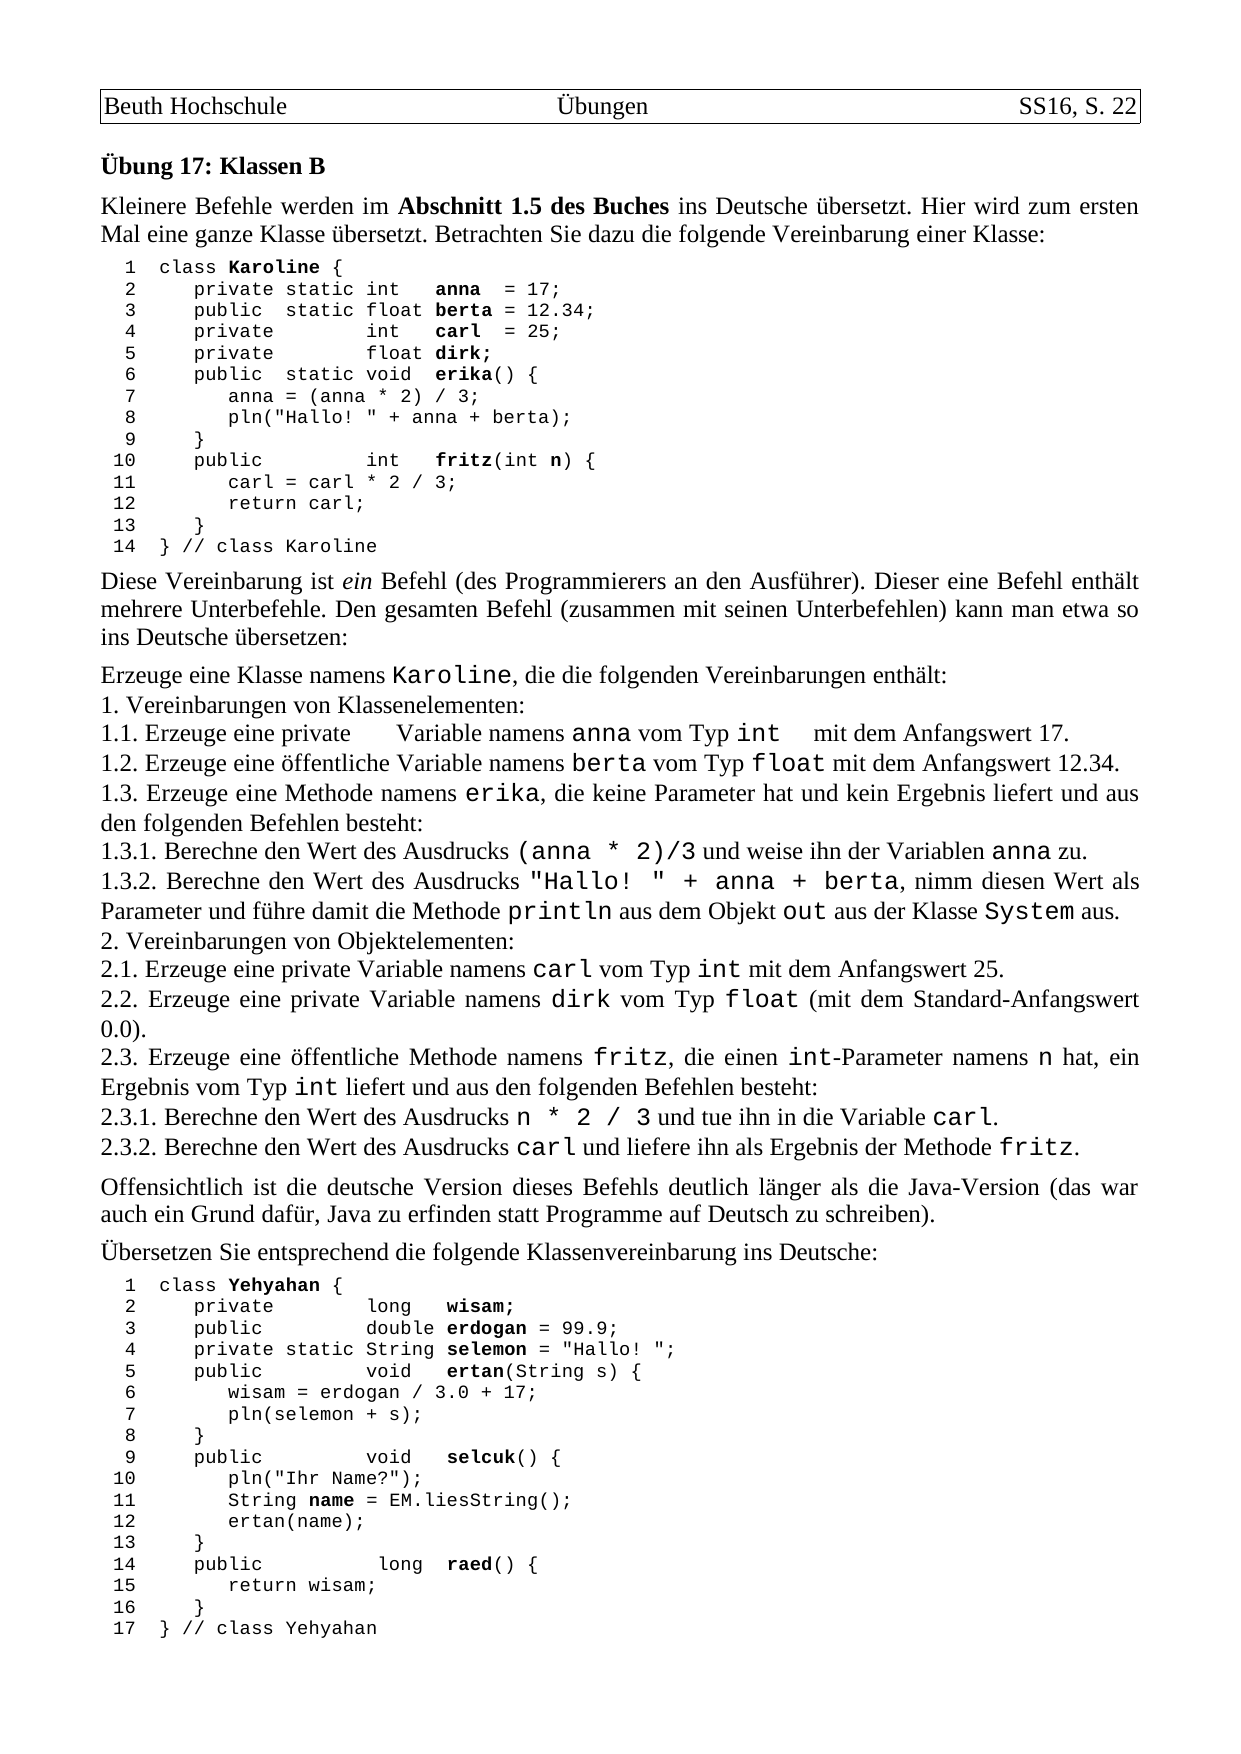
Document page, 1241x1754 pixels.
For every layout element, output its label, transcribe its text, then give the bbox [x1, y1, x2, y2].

list public void selcuk() { [100, 1447, 1140, 1468]
text 1.1. Erzeuge eine private Variable namens anna vom Typ int mit dem Anfangswert 17. [100, 719, 1140, 749]
list } // class Yehyahan [100, 1619, 1140, 1640]
list } // class Karoline [100, 536, 1140, 558]
text Diese Vereinbarung ist ein Befehl (des Programmierers an den Ausführer). Dieser eine Befehl enthält mehrere Unterbefehle. Den gesamten Befehl (zusammen mit seinen Unterbefehlen) kann man etwa so ins Deutsche übersetzen: [100, 567, 1140, 651]
list public int fritz(int n) { [100, 451, 1140, 472]
list pln("Ihr Name?"); [100, 1468, 1140, 1490]
list private static String selemon = "Hallo! "; [100, 1340, 1140, 1361]
list pln(selemon + s); [100, 1404, 1140, 1426]
list private int carl = 25; [100, 322, 1140, 343]
text Erzeuge eine Klasse namens Karoline, die die folgenden Vereinbarungen enthält: [100, 661, 1140, 691]
list carl = carl * 2 / 3; [100, 472, 1140, 493]
list return wisam; [100, 1576, 1140, 1597]
text 1.2. Erzeuge eine öffentliche Variable namens berta vom Typ float mit dem Anfangswert 12.34. [100, 749, 1140, 779]
list private long wisam; [100, 1297, 1140, 1318]
list pln("Hallo! " + anna + berta); [100, 408, 1140, 429]
list anna = (anna * 2) / 3; [100, 386, 1140, 408]
text 2.2. Erzeuge eine private Variable namens dirk vom Typ float (mit dem Standard-Anfangswert 0.0). [100, 985, 1140, 1043]
list } [100, 1426, 1140, 1447]
list public double erdogan = 99.9; [100, 1318, 1140, 1340]
text 2.3. Erzeuge eine öffentliche Methode namens fritz, die einen int-Parameter namens n hat, ein Ergebnis vom Typ int liefert und aus den folgenden Befehlen besteht: [100, 1043, 1140, 1103]
text Kleinere Befehle werden im Abschnitt 1.5 des Buches ins Deutsche übersetzt. Hier wird zum ersten Mal eine ganze Klasse übersetzt. Betrachten Sie dazu die folgende Vereinbarung einer Klasse: [100, 192, 1140, 248]
text 2.1. Erzeuge eine private Variable namens carl vom Typ int mit dem Anfangswert 25. [100, 955, 1140, 985]
list String name = EM.liesString(); [100, 1490, 1140, 1511]
list public void ertan(String s) { [100, 1361, 1140, 1383]
list public static void erika() { [100, 365, 1140, 386]
list ertan(name); [100, 1511, 1140, 1533]
list return carl; [100, 493, 1140, 515]
text 1.3.2. Berechne den Wert des Ausdrucks "Hallo! " + anna + berta, nimm diesen Wert als Parameter und führe damit die Methode println aus dem Objekt out aus der Klasse System aus. [100, 867, 1140, 927]
list public long raed() { [100, 1554, 1140, 1576]
text 2. Vereinbarungen von Objektelementen: [100, 927, 1140, 955]
list } [100, 515, 1140, 536]
list private float dirk; [100, 343, 1140, 365]
list } [100, 1597, 1140, 1619]
list wisam = erdogan / 3.0 + 17; [100, 1383, 1140, 1404]
list private static int anna = 17; [100, 279, 1140, 300]
text Offensichtlich ist die deutsche Version dieses Befehls deutlich länger als die Java-Version (das war auch ein Grund dafür, Java zu erfinden statt Programme auf Deutsch zu schreiben). [100, 1172, 1140, 1228]
text 2.3.2. Berechne den Wert des Ausdrucks carl und liefere ihn als Ergebnis der Methode fritz. [100, 1133, 1140, 1163]
text Übersetzen Sie entsprechend die folgende Klassenvereinbarung ins Deutsche: [100, 1238, 1140, 1266]
text 1.3. Erzeuge eine Methode namens erika, die keine Parameter hat und kein Ergebnis liefert und aus den folgenden Befehlen besteht: [100, 779, 1140, 837]
text 1.3.1. Berechne den Wert des Ausdrucks (anna * 2)/3 und weise ihn der Variablen anna zu. [100, 837, 1140, 867]
text 2.3.1. Berechne den Wert des Ausdrucks n * 2 / 3 und tue ihn in die Variable carl. [100, 1103, 1140, 1133]
list class Karoline { [100, 257, 1140, 279]
subtitle Klassen B [100, 152, 1140, 180]
list public static float berta = 12.34; [100, 300, 1140, 322]
list } [100, 429, 1140, 451]
list class Yehyahan { [100, 1275, 1140, 1297]
text 1. Vereinbarungen von Klassenelementen: [100, 691, 1140, 719]
list } [100, 1533, 1140, 1554]
